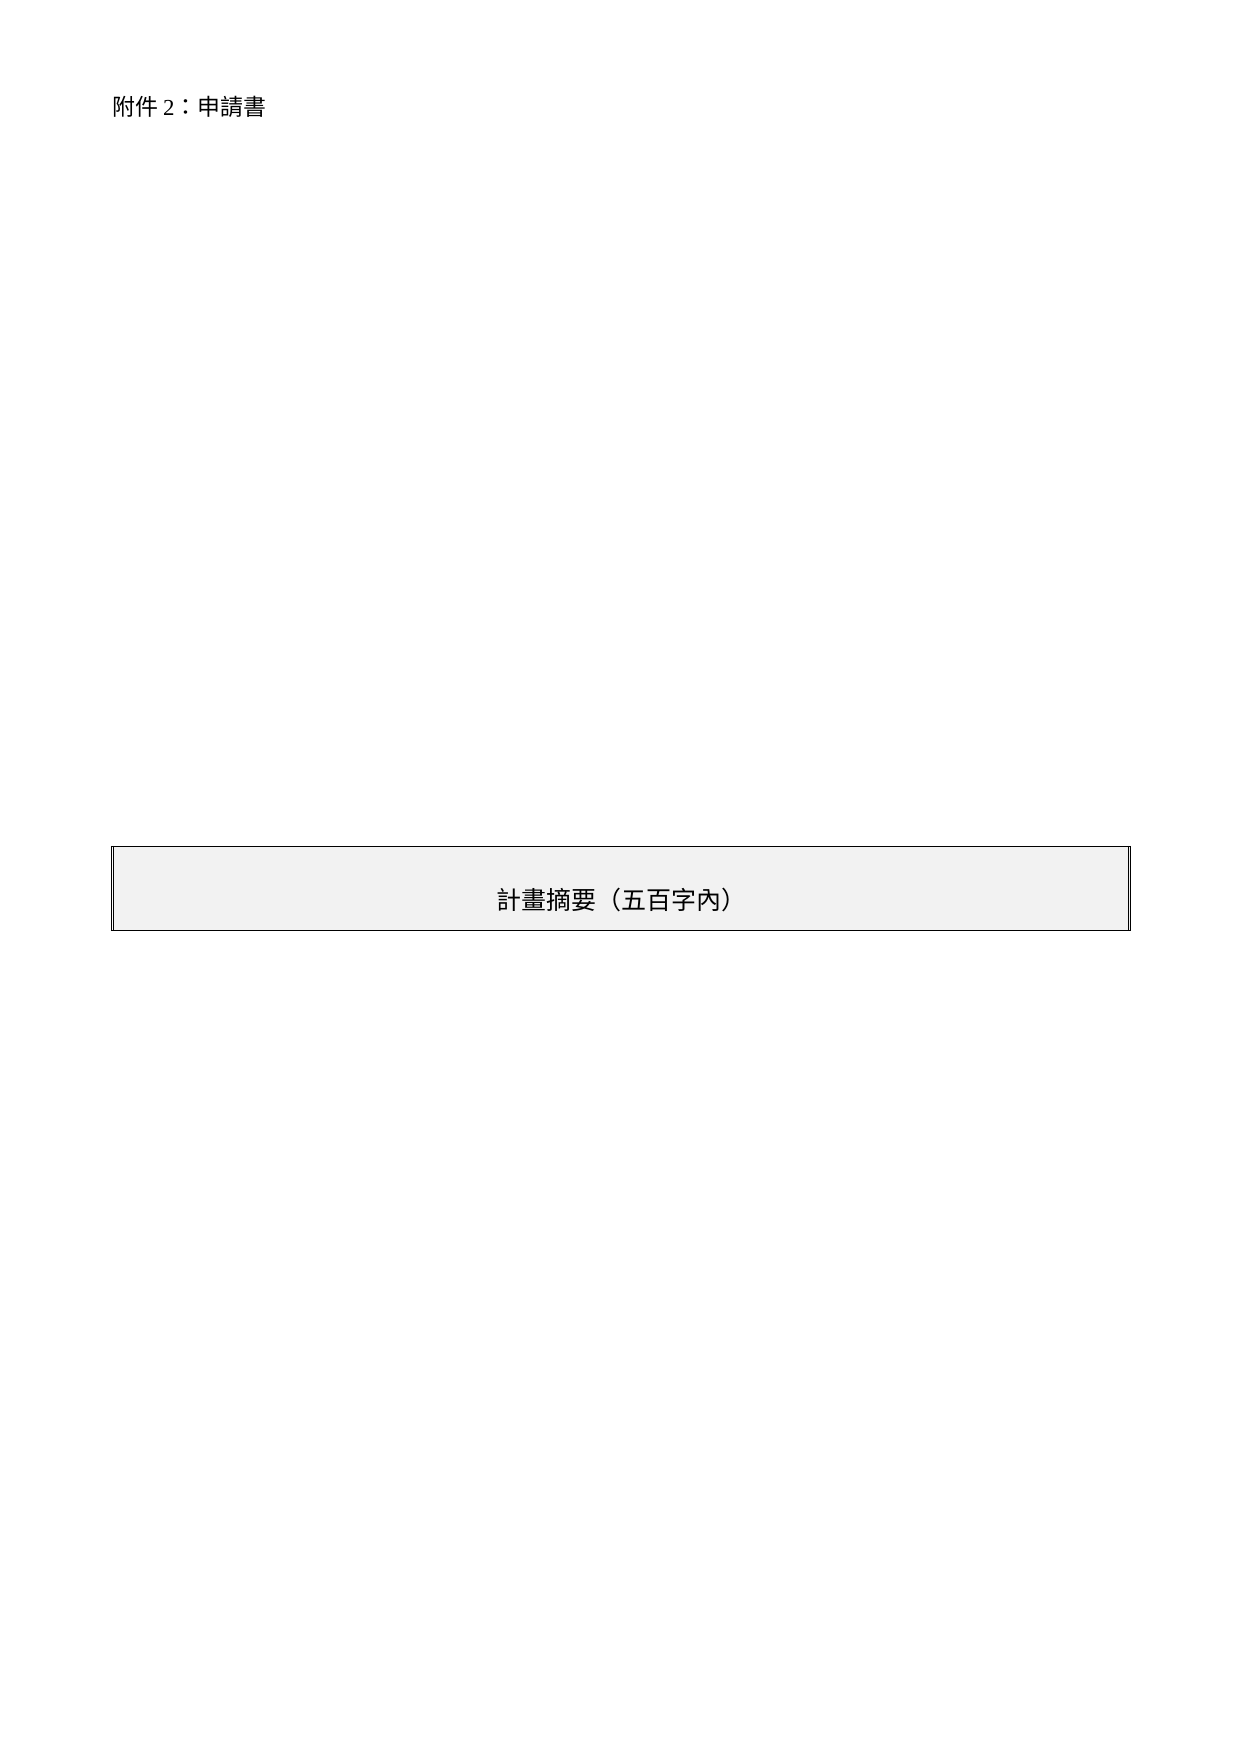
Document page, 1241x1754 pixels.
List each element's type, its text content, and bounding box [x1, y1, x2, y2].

table_cell 計畫摘要（五百字內） [114, 847, 1128, 930]
